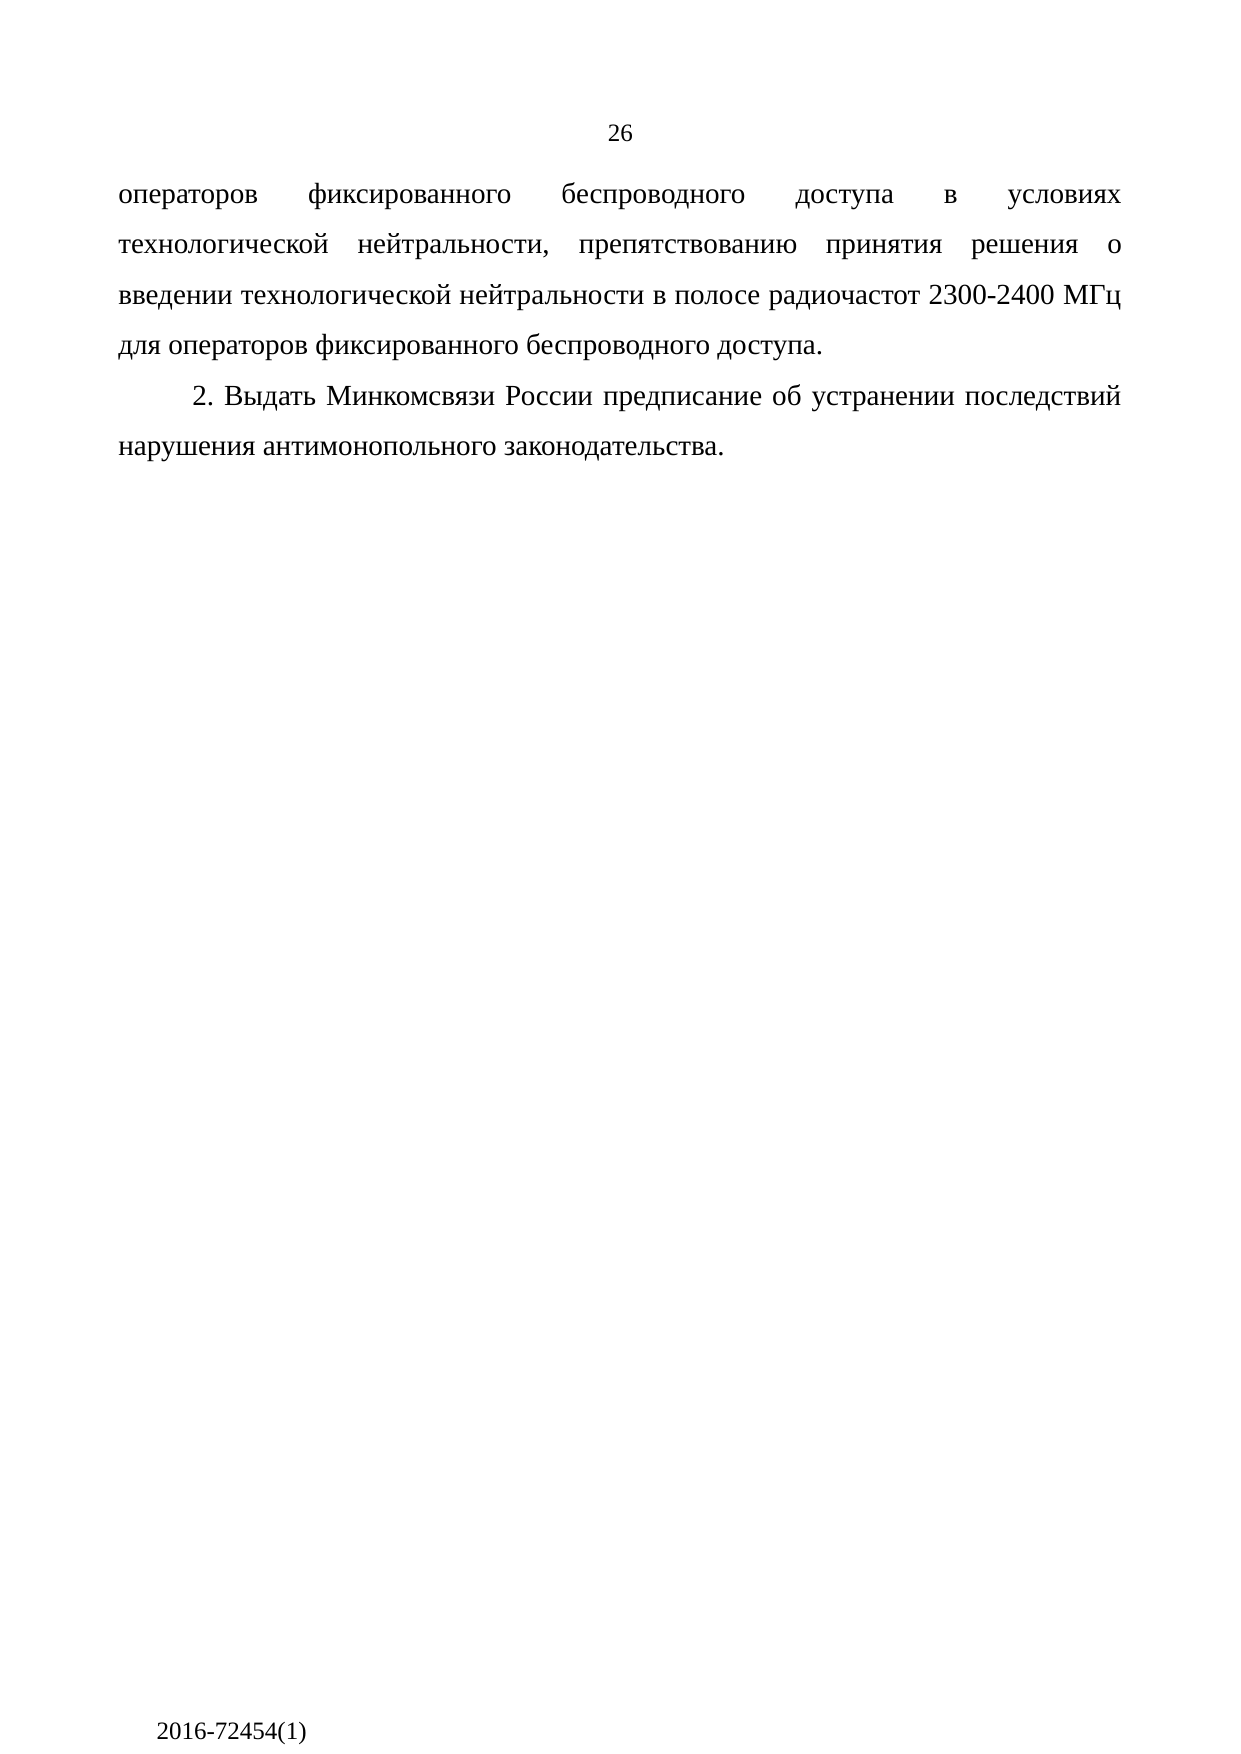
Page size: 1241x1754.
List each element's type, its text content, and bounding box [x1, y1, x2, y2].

text 2. Выдать Минкомсвязи России предписание об устранении последствий нарушения антимонопольного законодательства. [118, 378, 1122, 461]
text операторов фиксированного беспроводного доступа в условиях технологической нейтральности, препятствованию принятия решения о введении технологической нейтральности в полосе радиочастот 2300-2400 МГц для операторов фиксированного беспроводного доступа. [118, 176, 1122, 361]
